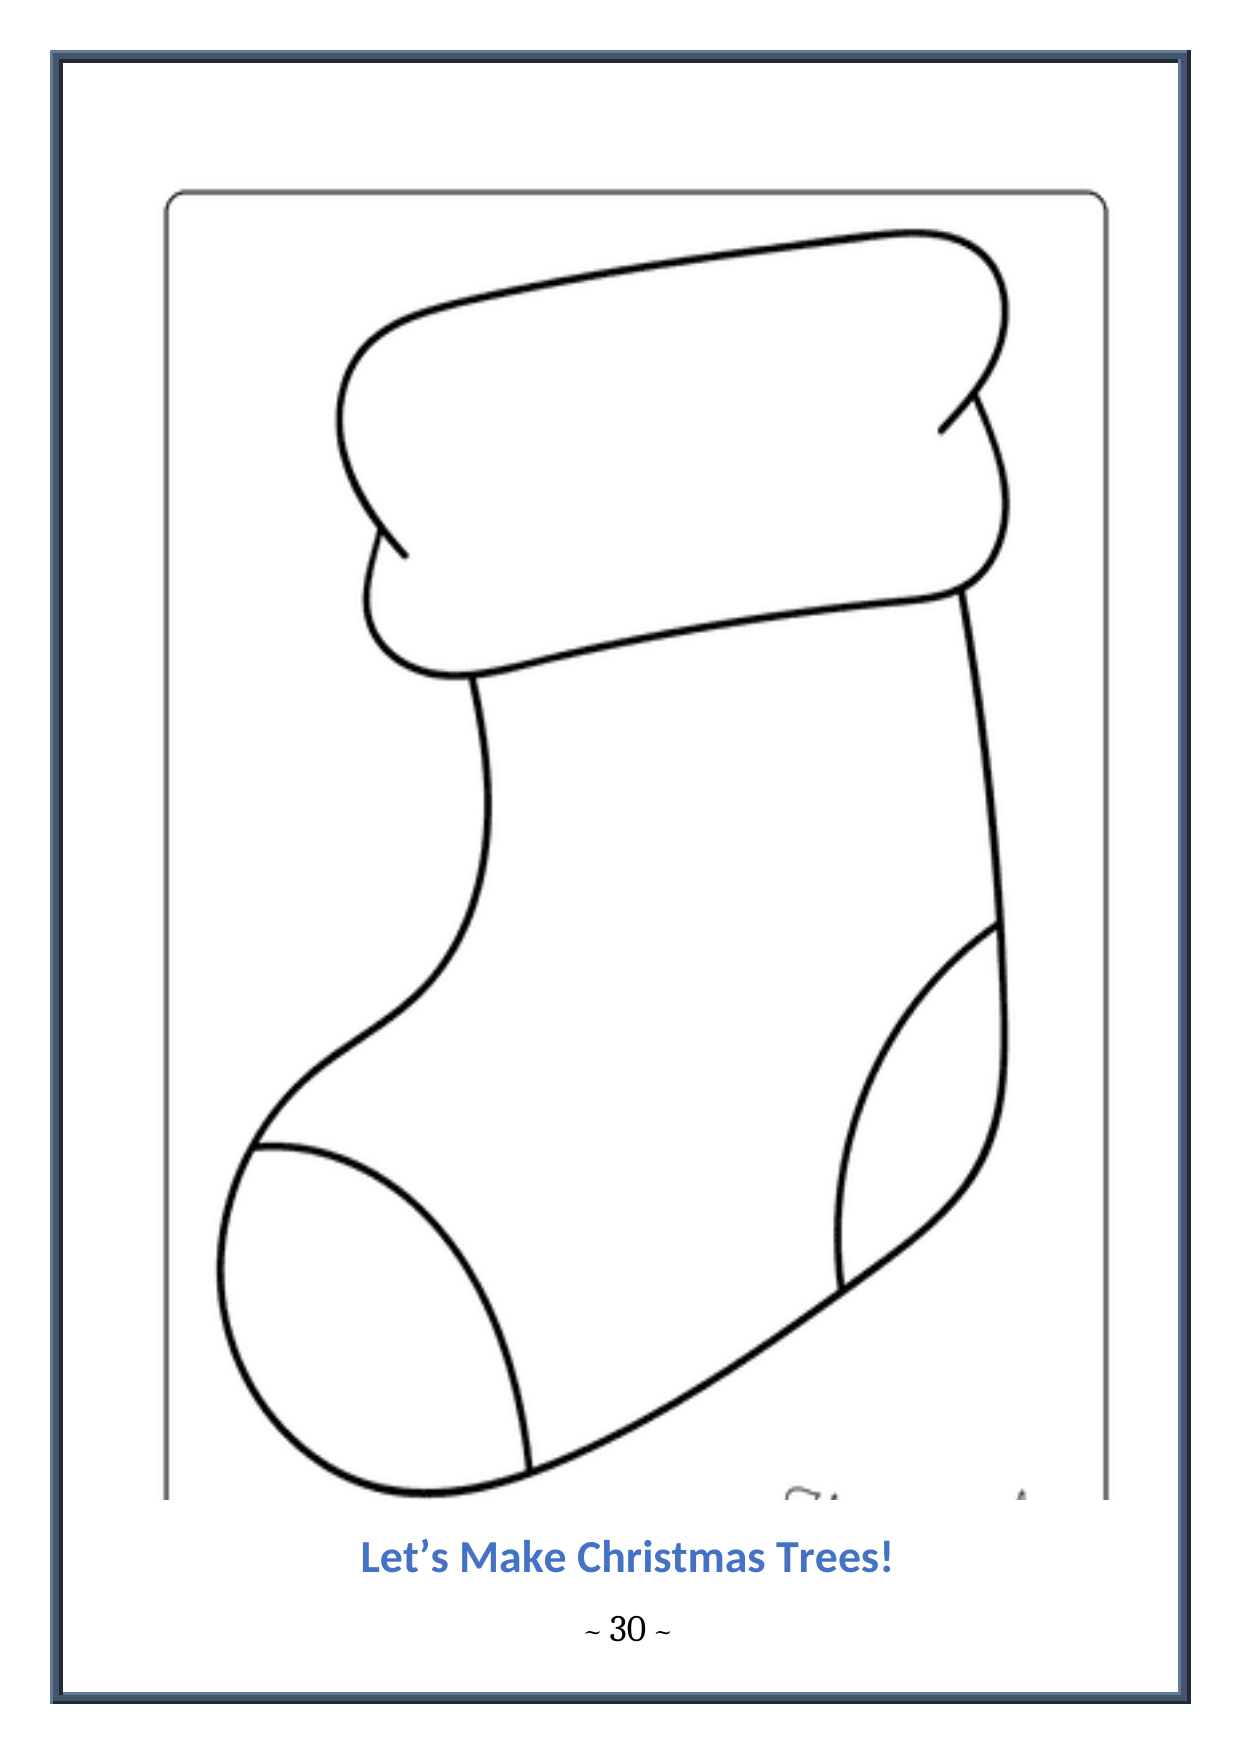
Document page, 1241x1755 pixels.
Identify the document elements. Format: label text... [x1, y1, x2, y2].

text Let’s Make Christmas Trees! [103, 1528, 1152, 1583]
